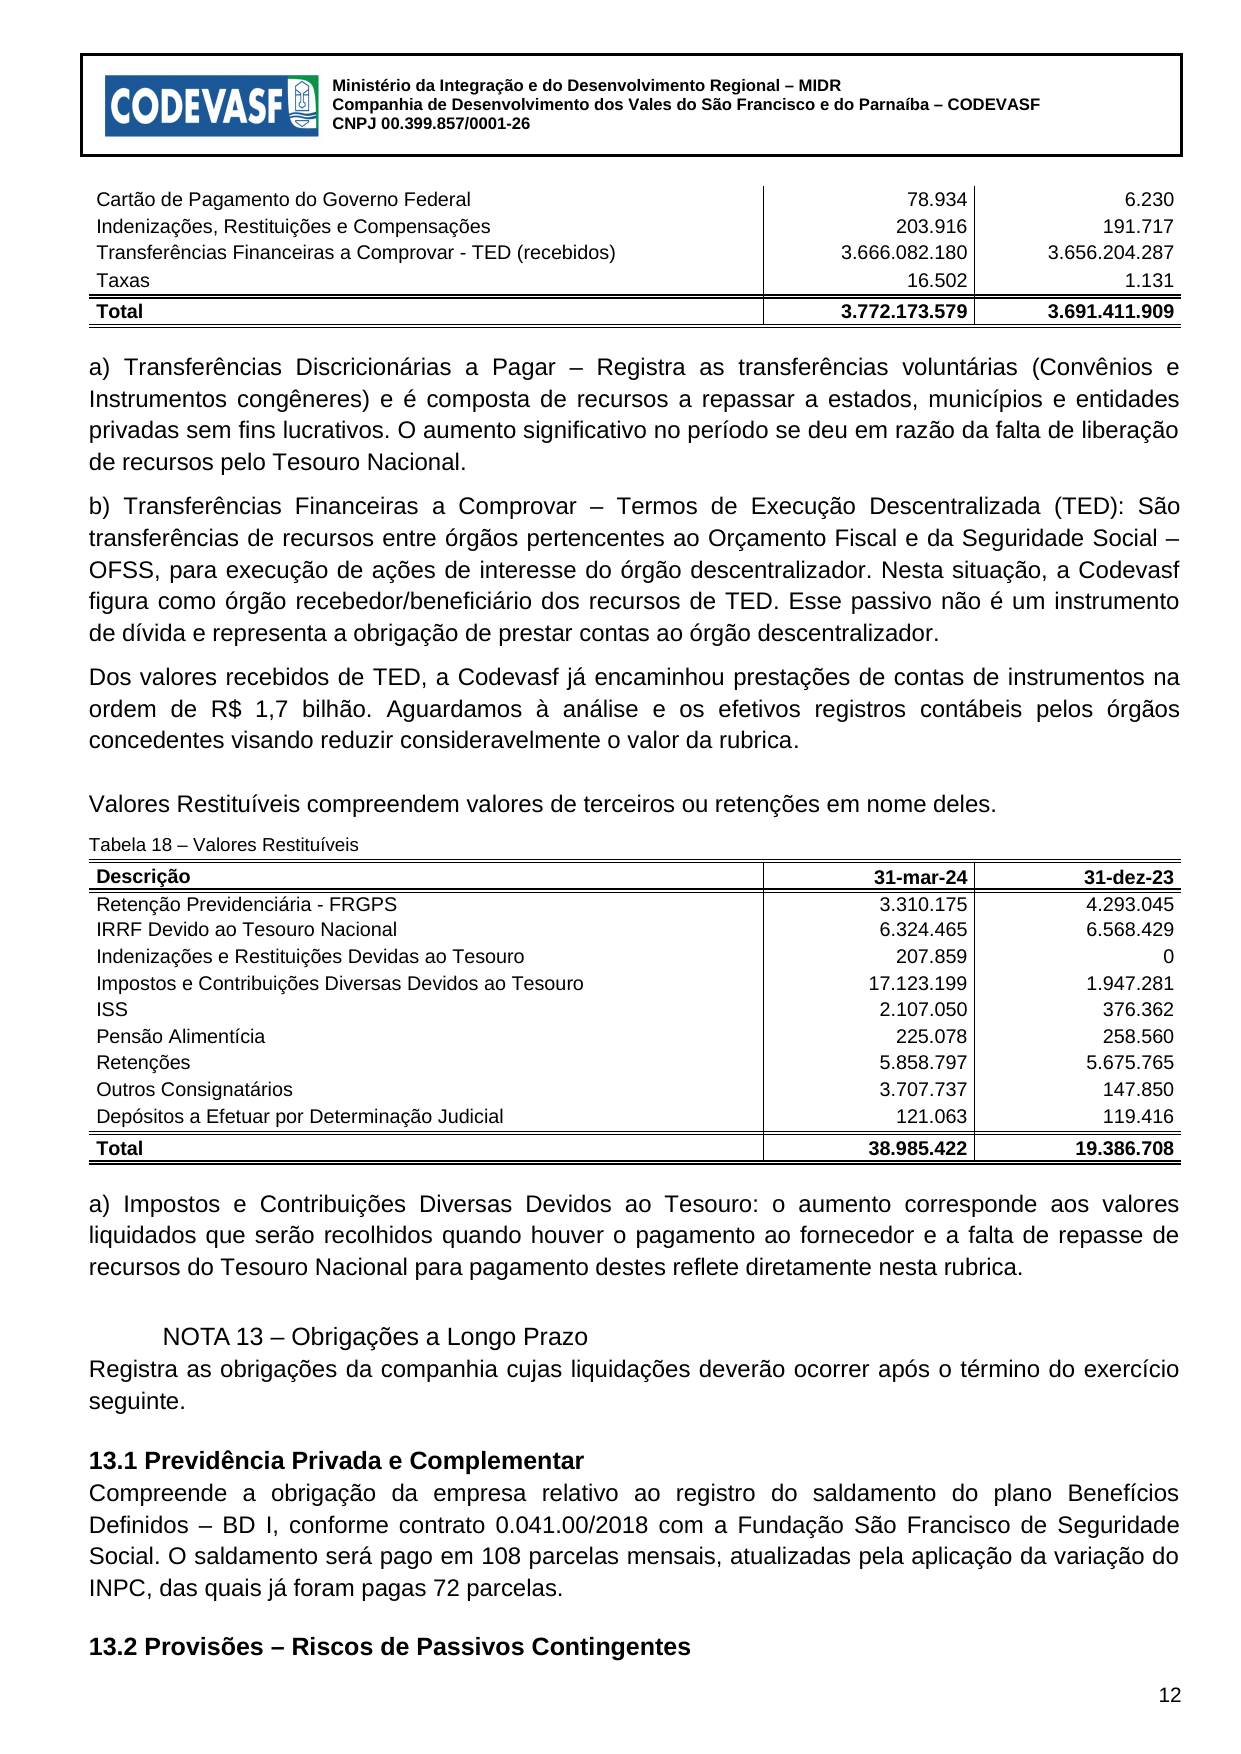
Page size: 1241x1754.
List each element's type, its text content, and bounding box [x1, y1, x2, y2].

picture [99, 69, 325, 145]
table_cell 5.858.797 [764, 1049, 974, 1076]
table_cell Outros Consignatários [89, 1076, 763, 1102]
subtitle NOTA 13 – Obrigações a Longo Prazo [89, 1322, 1181, 1351]
table_cell Indenizações, Restituições e Compensações [89, 213, 763, 239]
table_cell Taxas [89, 266, 763, 294]
table_cell 258.560 [975, 1023, 1181, 1049]
table_cell 3.691.411.909 [975, 299, 1181, 323]
table_cell 225.078 [764, 1023, 974, 1049]
table_cell 78.934 [764, 186, 974, 213]
table_cell 16.502 [764, 266, 974, 294]
table_cell 17.123.199 [764, 970, 974, 996]
table_cell 6.324.465 [764, 916, 974, 943]
text 13.1 Previdência Privada e Complementar [89, 1446, 1181, 1474]
table_cell 3.707.737 [764, 1076, 974, 1102]
table_cell 207.859 [764, 943, 974, 969]
table_cell IRRF Devido ao Tesouro Nacional [89, 916, 763, 943]
table_cell 6.230 [975, 186, 1181, 213]
table_cell Retenções [89, 1049, 763, 1076]
table_cell 147.850 [975, 1076, 1181, 1102]
table_cell 1.131 [975, 266, 1181, 294]
table_cell 3.310.175 [764, 893, 974, 916]
text a) Impostos e Contribuições Diversas Devidos ao Tesouro: o aumento corresponde aos valores liquidados que serão recolhidos quando houver o pagamento ao fornecedor e a falta de repasse de recursos do Tesouro Nacional para pagamento destes reflete diretamente nesta rubrica. [89, 1190, 1181, 1281]
text Dos valores recebidos de TED, a Codevasf já encaminhou prestações de contas de instrumentos na ordem de R$ 1,7 bilhão. Aguardamos à análise e os efetivos registros contábeis pelos órgãos concedentes visando reduzir consideravelmente o valor da rubrica. [89, 663, 1181, 754]
text Compreende a obrigação da empresa relativo ao registro do saldamento do plano Benefícios Definidos – BD I, conforme contrato 0.041.00/2018 com a Fundação São Francisco de Seguridade Social. O saldamento será pago em 108 parcelas mensais, atualizadas pela aplicação da variação do INPC, das quais já foram pagas 72 parcelas. [89, 1479, 1181, 1601]
table_cell 3.772.173.579 [764, 299, 974, 323]
table_cell Total [89, 1135, 763, 1160]
table_cell 119.416 [975, 1103, 1181, 1131]
text Registra as obrigações da companhia cujas liquidações deverão ocorrer após o término do exercício seguinte. [89, 1355, 1181, 1414]
table_cell 5.675.765 [975, 1049, 1181, 1076]
table_cell ISS [89, 996, 763, 1023]
text Valores Restituíveis compreendem valores de terceiros ou retenções em nome deles. [89, 790, 1181, 817]
table_header 31-dez-23 [975, 863, 1181, 888]
table_cell 3.666.082.180 [764, 239, 974, 266]
table_cell 1.947.281 [975, 970, 1181, 996]
table_cell 121.063 [764, 1103, 974, 1131]
table_cell 2.107.050 [764, 996, 974, 1023]
text 13.2 Provisões – Riscos de Passivos Contingentes [89, 1632, 1181, 1661]
table_cell Transferências Financeiras a Comprovar - TED (recebidos) [89, 239, 763, 266]
table_cell 19.386.708 [975, 1135, 1181, 1160]
table_cell 4.293.045 [975, 893, 1181, 916]
table_cell Total [89, 299, 763, 323]
table_cell Retenção Previdenciária - FRGPS [89, 893, 763, 916]
table_cell Depósitos a Efetuar por Determinação Judicial [89, 1103, 763, 1131]
table_header 31-mar-24 [764, 863, 974, 888]
text Tabela 18 – Valores Restituíveis [89, 834, 1181, 855]
table_cell Impostos e Contribuições Diversas Devidos ao Tesouro [89, 970, 763, 996]
text a) Transferências Discricionárias a Pagar – Registra as transferências voluntárias (Convênios e Instrumentos congêneres) e é composta de recursos a repassar a estados, municípios e entidades privadas sem fins lucrativos. O aumento significativo no período se deu em razão da falta de liberação de recursos pelo Tesouro Nacional. [89, 353, 1181, 476]
table_cell 203.916 [764, 213, 974, 239]
table_cell 3.656.204.287 [975, 239, 1181, 266]
table_cell 376.362 [975, 996, 1181, 1023]
table_cell Cartão de Pagamento do Governo Federal [89, 186, 763, 213]
table_cell 38.985.422 [764, 1135, 974, 1160]
table_cell Pensão Alimentícia [89, 1023, 763, 1049]
table_header Descrição [89, 863, 763, 888]
table_cell Indenizações e Restituições Devidas ao Tesouro [89, 943, 763, 969]
table_cell 191.717 [975, 213, 1181, 239]
table_cell 6.568.429 [975, 916, 1181, 943]
text b) Transferências Financeiras a Comprovar – Termos de Execução Descentralizada (TED): São transferências de recursos entre órgãos pertencentes ao Orçamento Fiscal e da Seguridade Social – OFSS, para execução de ações de interesse do órgão descentralizador. Nesta situação, a Codevasf figura como órgão recebedor/beneficiário dos recursos de TED. Esse passivo não é um instrumento de dívida e representa a obrigação de prestar contas ao órgão descentralizador. [89, 492, 1181, 646]
table_cell 0 [975, 943, 1181, 969]
